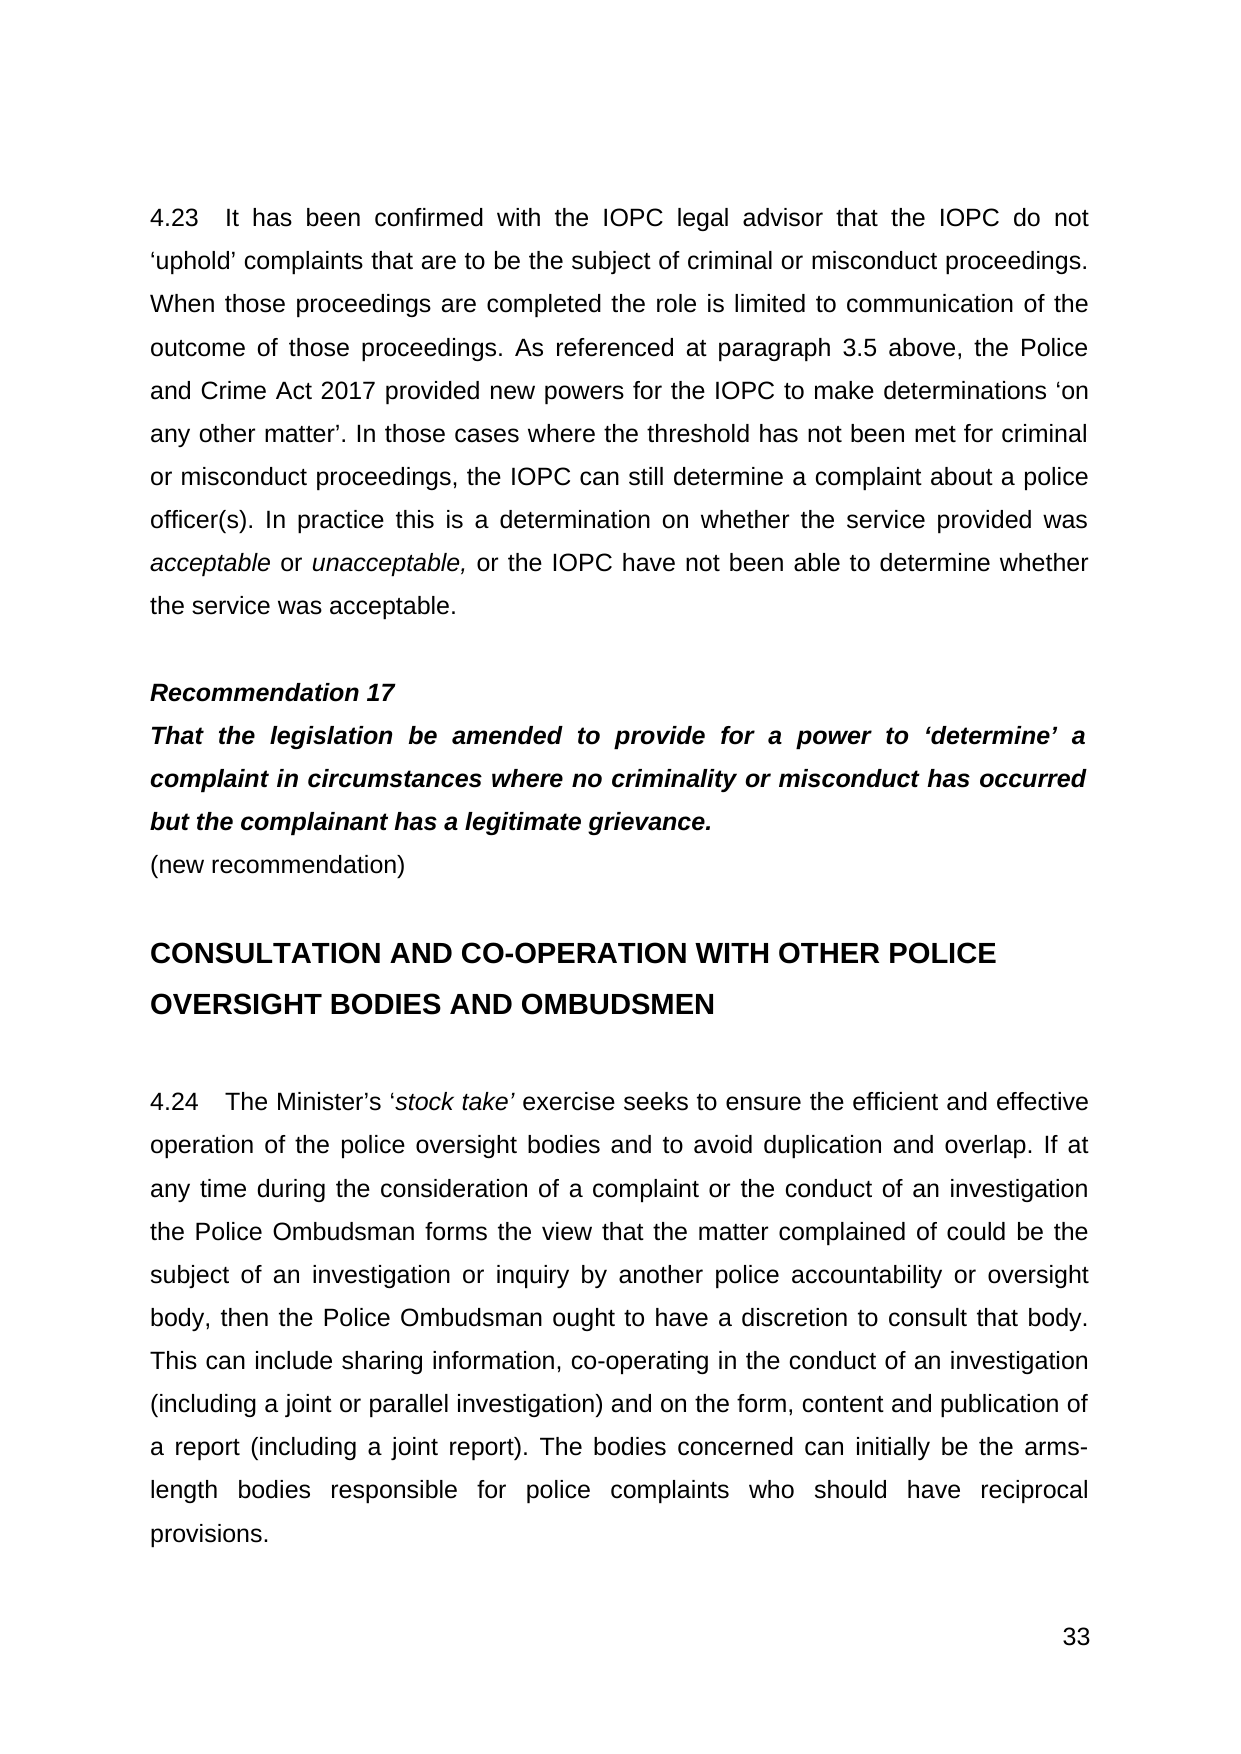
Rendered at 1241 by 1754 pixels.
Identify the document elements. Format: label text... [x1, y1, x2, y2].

text CONSULTATION AND CO-OPERATION WITH OTHER POLICE OVERSIGHT BODIES AND OMBUDSMEN [150, 936, 1090, 1020]
text 4.23 It has been confirmed with the IOPC legal advisor that the IOPC do not ‘uphold’ complaints that are to be the subject of criminal or misconduct proceedings. When those proceedings are completed the role is limited to communication of the outcome of those proceedings. As referenced at paragraph 3.5 above, the Police and Crime Act 2017 provided new powers for the IOPC to make determinations ‘on any other matter’. In those cases where the threshold has not been met for criminal or misconduct proceedings, the IOPC can still determine a complaint about a police officer(s). In practice this is a determination on whether the service provided was acceptable or unacceptable, or the IOPC have not been able to determine whether the service was acceptable. [150, 203, 1090, 620]
text Recommendation 17 [150, 678, 1090, 706]
text (new recommendation) [150, 850, 1090, 879]
text 4.24 The Minister’s ‘stock take’ exercise seeks to ensure the efficient and effective operation of the police oversight bodies and to avoid duplication and overlap. If at any time during the consideration of a complaint or the conduct of an investigation the Police Ombudsman forms the view that the matter complained of could be the subject of an investigation or inquiry by another police accountability or oversight body, then the Police Ombudsman ought to have a discretion to consult that body. This can include sharing information, co-operating in the conduct of an investigation (including a joint or parallel investigation) and on the form, content and publication of a report (including a joint report). The bodies concerned can initially be the arms-length bodies responsible for police complaints who should have reciprocal provisions. [150, 1087, 1090, 1547]
text That the legislation be amended to provide for a power to ‘determine’ a complaint in circumstances where no criminality or misconduct has occurred but the complainant has a legitimate grievance. [150, 721, 1090, 836]
